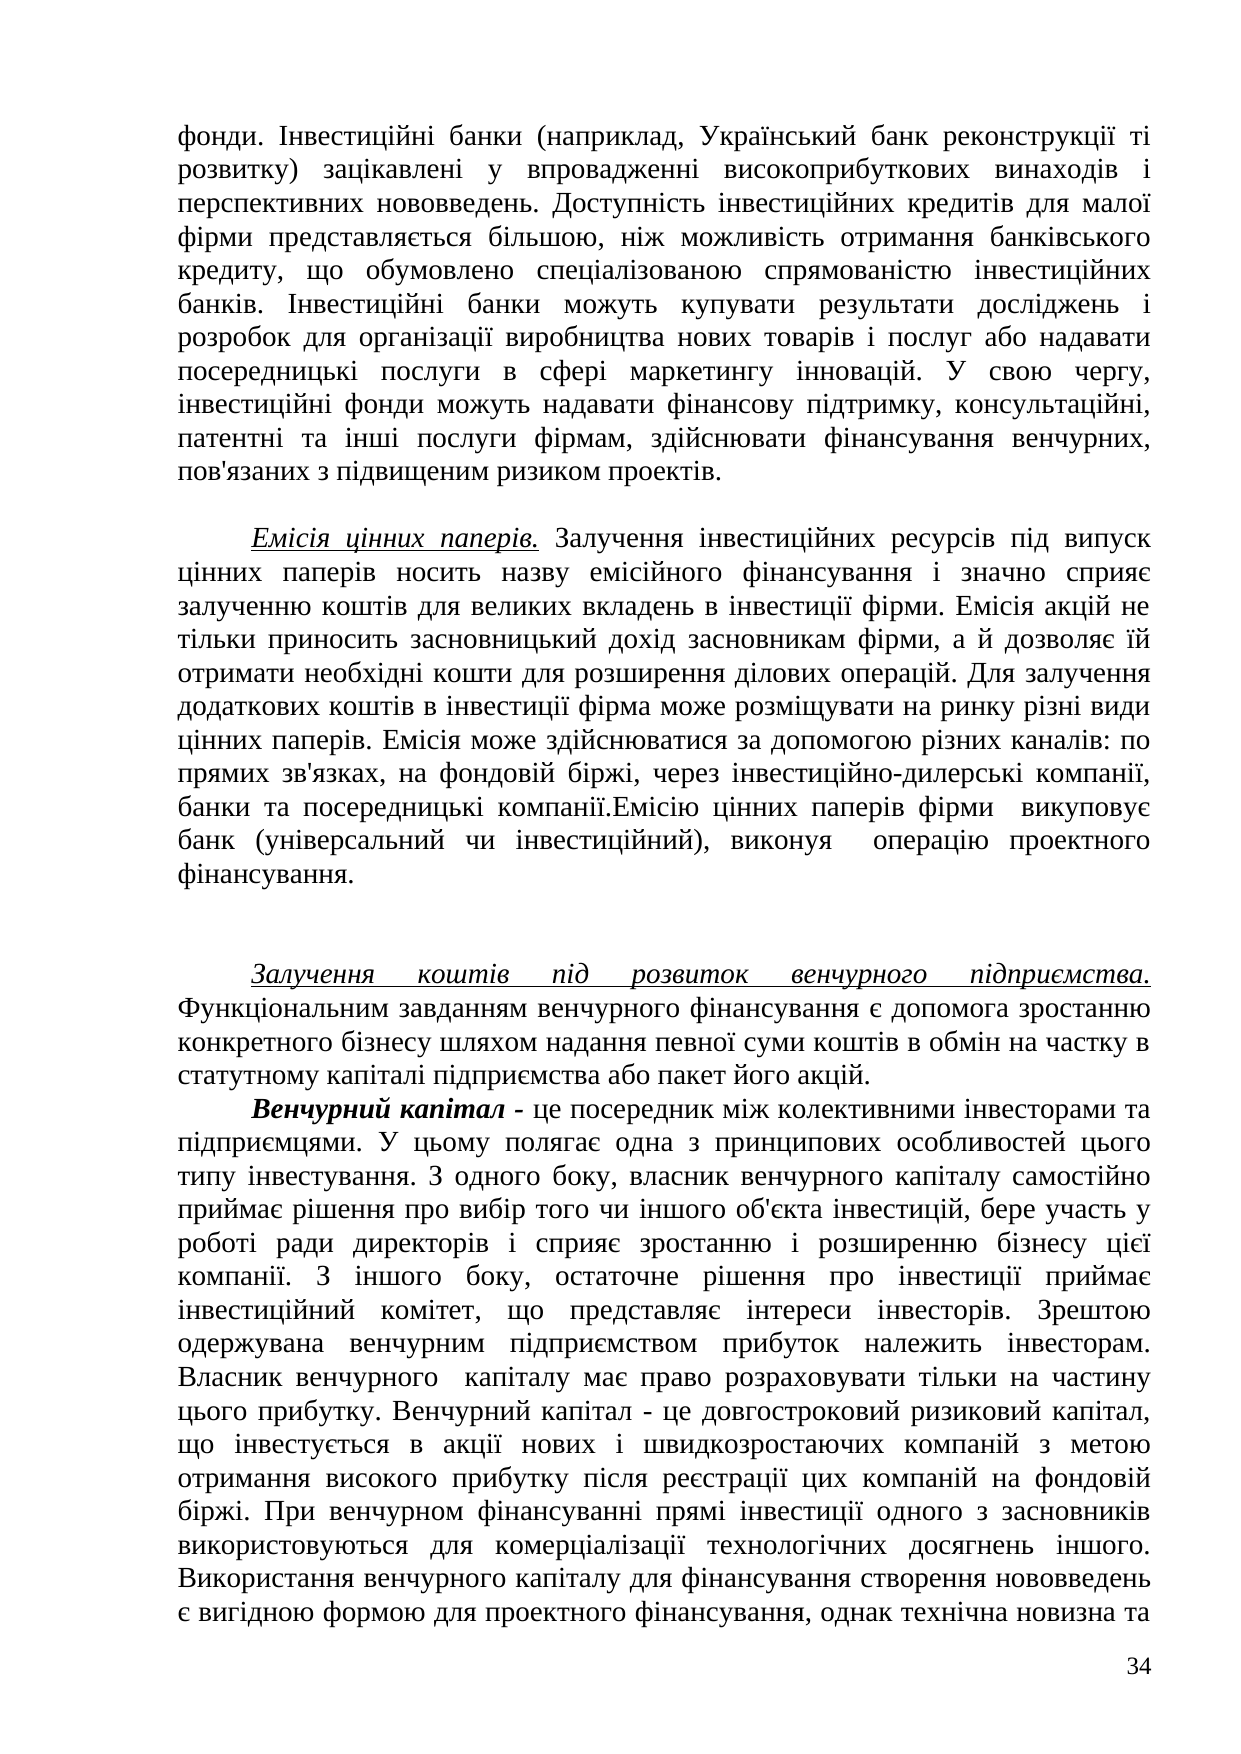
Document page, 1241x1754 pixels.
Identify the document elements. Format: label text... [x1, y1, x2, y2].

text Емісія цінних паперів. Залучення інвестиційних ресурсів під випуск цінних паперів носить назву емісійного фінансування і значно сприяє залученню коштів для великих вкладень в інвестиції фірми. Емісія акцій не тільки приносить засновницький дохід засновникам фірми, а й дозволяє їй отримати необхідні кошти для розширення ділових операцій. Для залучення додаткових коштів в інвестиції фірма може розміщувати на ринку різні види цінних паперів. Емісія може здійснюватися за допомогою різних каналів: по прямих зв'язках, на фондовій біржі, через інвестиційно-дилерські компанії, банки та посередницькі компанії.Емісію цінних паперів фірми викуповує банк (універсальний чи інвестиційний), виконуя операцію проектного фінансування. [177, 521, 1152, 889]
text фонди. Інвестиційні банки (наприклад, Український банк реконструкції ті розвитку) зацікавлені у впровадженні високоприбуткових винаходів і перспективних нововведень. Доступність інвестиційних кредитів для малої фірми представляється більшою, ніж можливість отримання банківського кредиту, що обумовлено спеціалізованою спрямованістю інвестиційних банків. Інвестиційні банки можуть купувати результати досліджень і розробок для організації виробництва нових товарів і послуг або надавати посередницькі послуги в сфері маркетингу інновацій. У свою чергу, інвестиційні фонди можуть надавати фінансову підтримку, консультаційні, патентні та інші послуги фірмам, здійснювати фінансування венчурних, пов'язаних з підвищеним ризиком проектів. [177, 118, 1152, 487]
text Залучення коштів під розвиток венчурного підприємства. Функціональним завданням венчурного фінансування є допомога зростанню конкретного бізнесу шляхом надання певної суми коштів в обмін на частку в статутному капіталі підприємства або пакет його акцій. [177, 957, 1152, 1091]
text Венчурний капітал - це посередник між колективними інвесторами та підприємцями. У цьому полягає одна з принципових особливостей цього типу інвестування. З одного боку, власник венчурного капіталу самостійно приймає рішення про вибір того чи іншого об'єкта інвестицій, бере участь у роботі ради директорів і сприяє зростанню і розширенню бізнесу цієї компанії. З іншого боку, остаточне рішення про інвестиції приймає інвестиційний комітет, що представляє інтереси інвесторів. Зрештою одержувана венчурним підприємством прибуток належить інвесторам. Власник венчурного капіталу має право розраховувати тільки на частину цього прибутку. Венчурний капітал - це довгостроковий ризиковий капітал, що інвестується в акції нових і швидкозростаючих компаній з метою отримання високого прибутку після реєстрації цих компаній на фондовій біржі. При венчурном фінансуванні прямі інвестиції одного з засновників використовуються для комерціалізації технологічних досягнень іншого. Використання венчурного капіталу для фінансування створення нововведень є вигідною формою для проектного фінансування, однак технічна новизна та [177, 1091, 1152, 1627]
